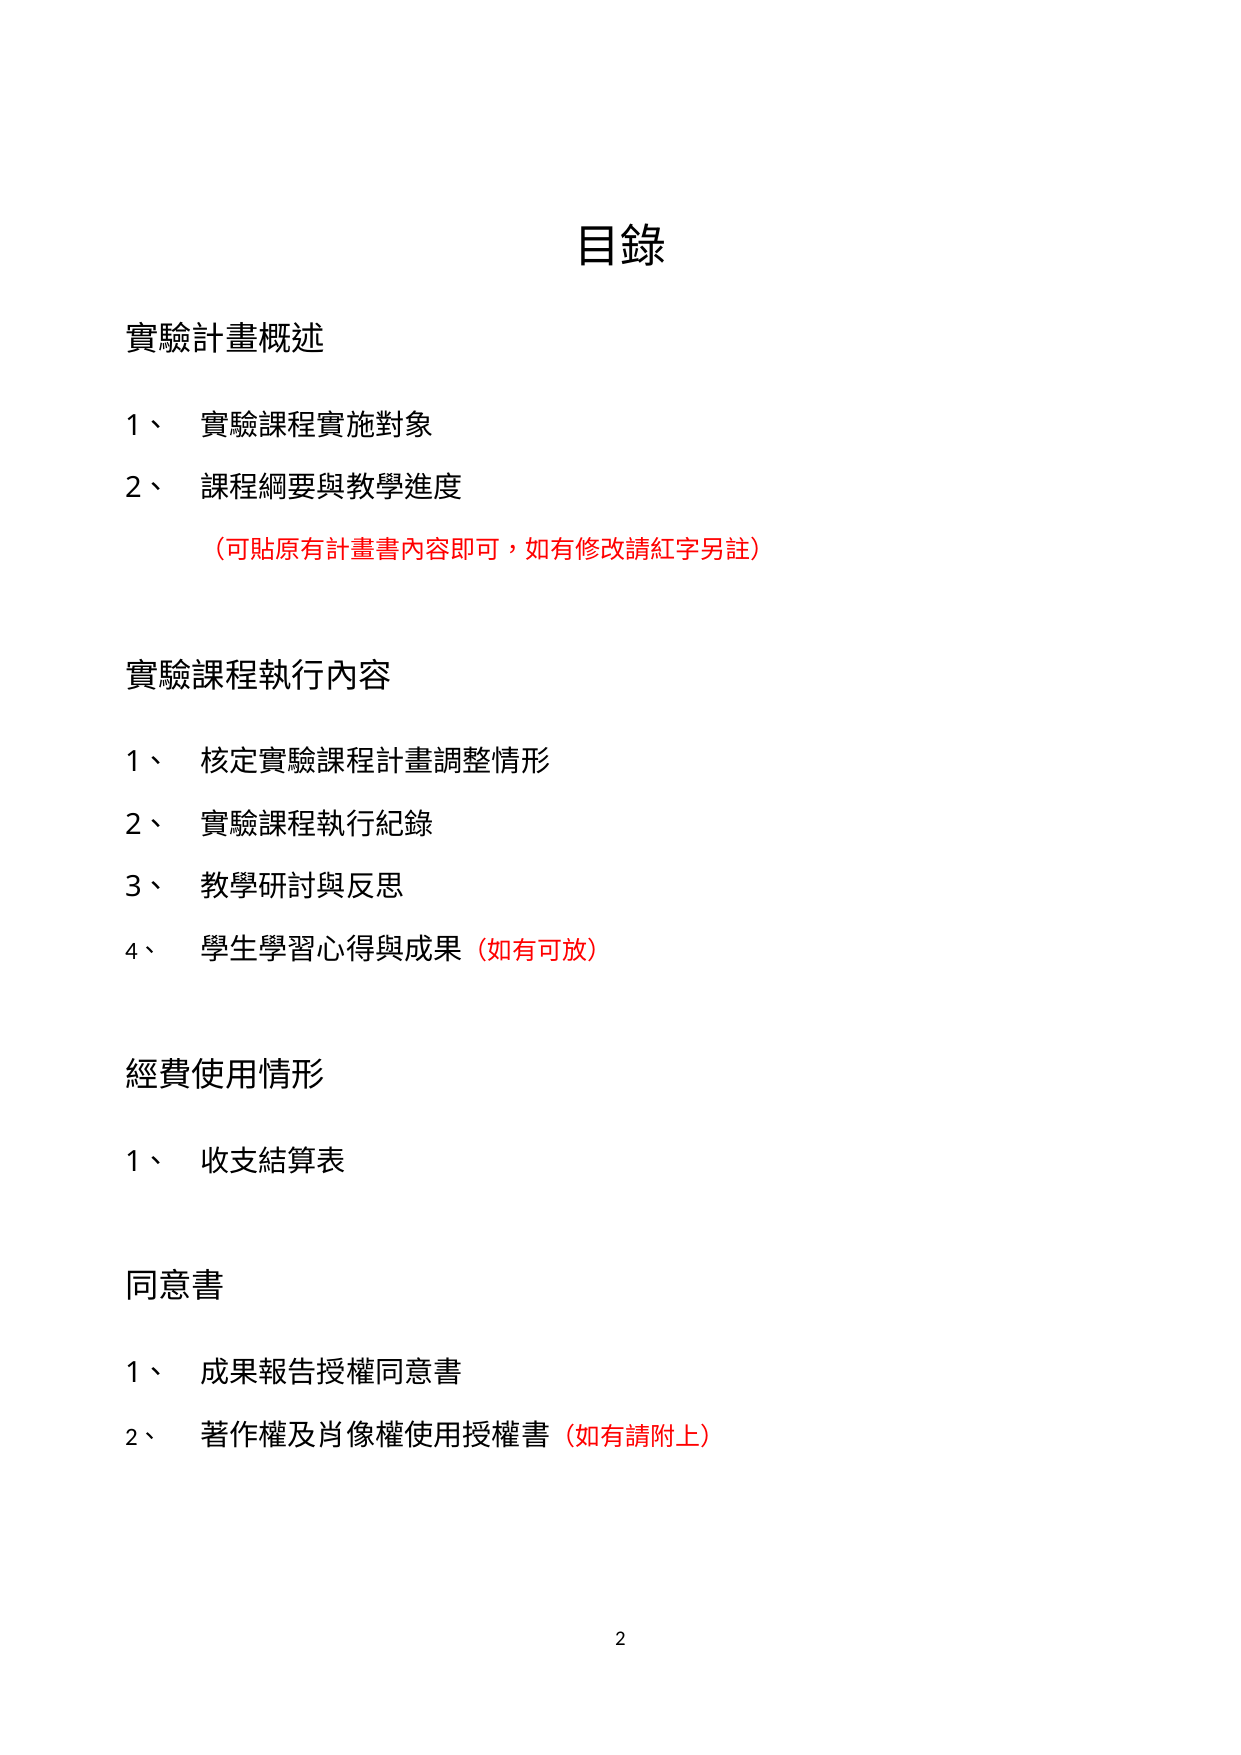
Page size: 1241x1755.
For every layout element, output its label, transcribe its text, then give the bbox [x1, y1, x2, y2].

text 同意書 [125, 1242, 1165, 1304]
list 核定實驗課程計畫調整情形 [125, 718, 1165, 780]
text 實驗計畫概述 [125, 294, 1165, 357]
text 經費使用情形 [125, 1030, 1165, 1093]
list 實驗課程實施對象 [125, 381, 1165, 443]
list 學生學習心得與成果（如有可放） [125, 905, 1165, 968]
list 教學研討與反思 [125, 843, 1165, 905]
text 實驗課程執行內容 [125, 631, 1165, 693]
list 收支結算表 [125, 1117, 1165, 1179]
text （可貼原有計畫書內容即可，如有修改請紅字另註） [200, 506, 1165, 568]
list 實驗課程執行紀錄 [125, 780, 1165, 843]
list 著作權及肖像權使用授權書（如有請附上） [125, 1391, 1165, 1453]
list 課程綱要與教學進度 [125, 443, 1165, 506]
list 成果報告授權同意書 [125, 1328, 1165, 1391]
text 目錄 [75, 169, 1165, 294]
